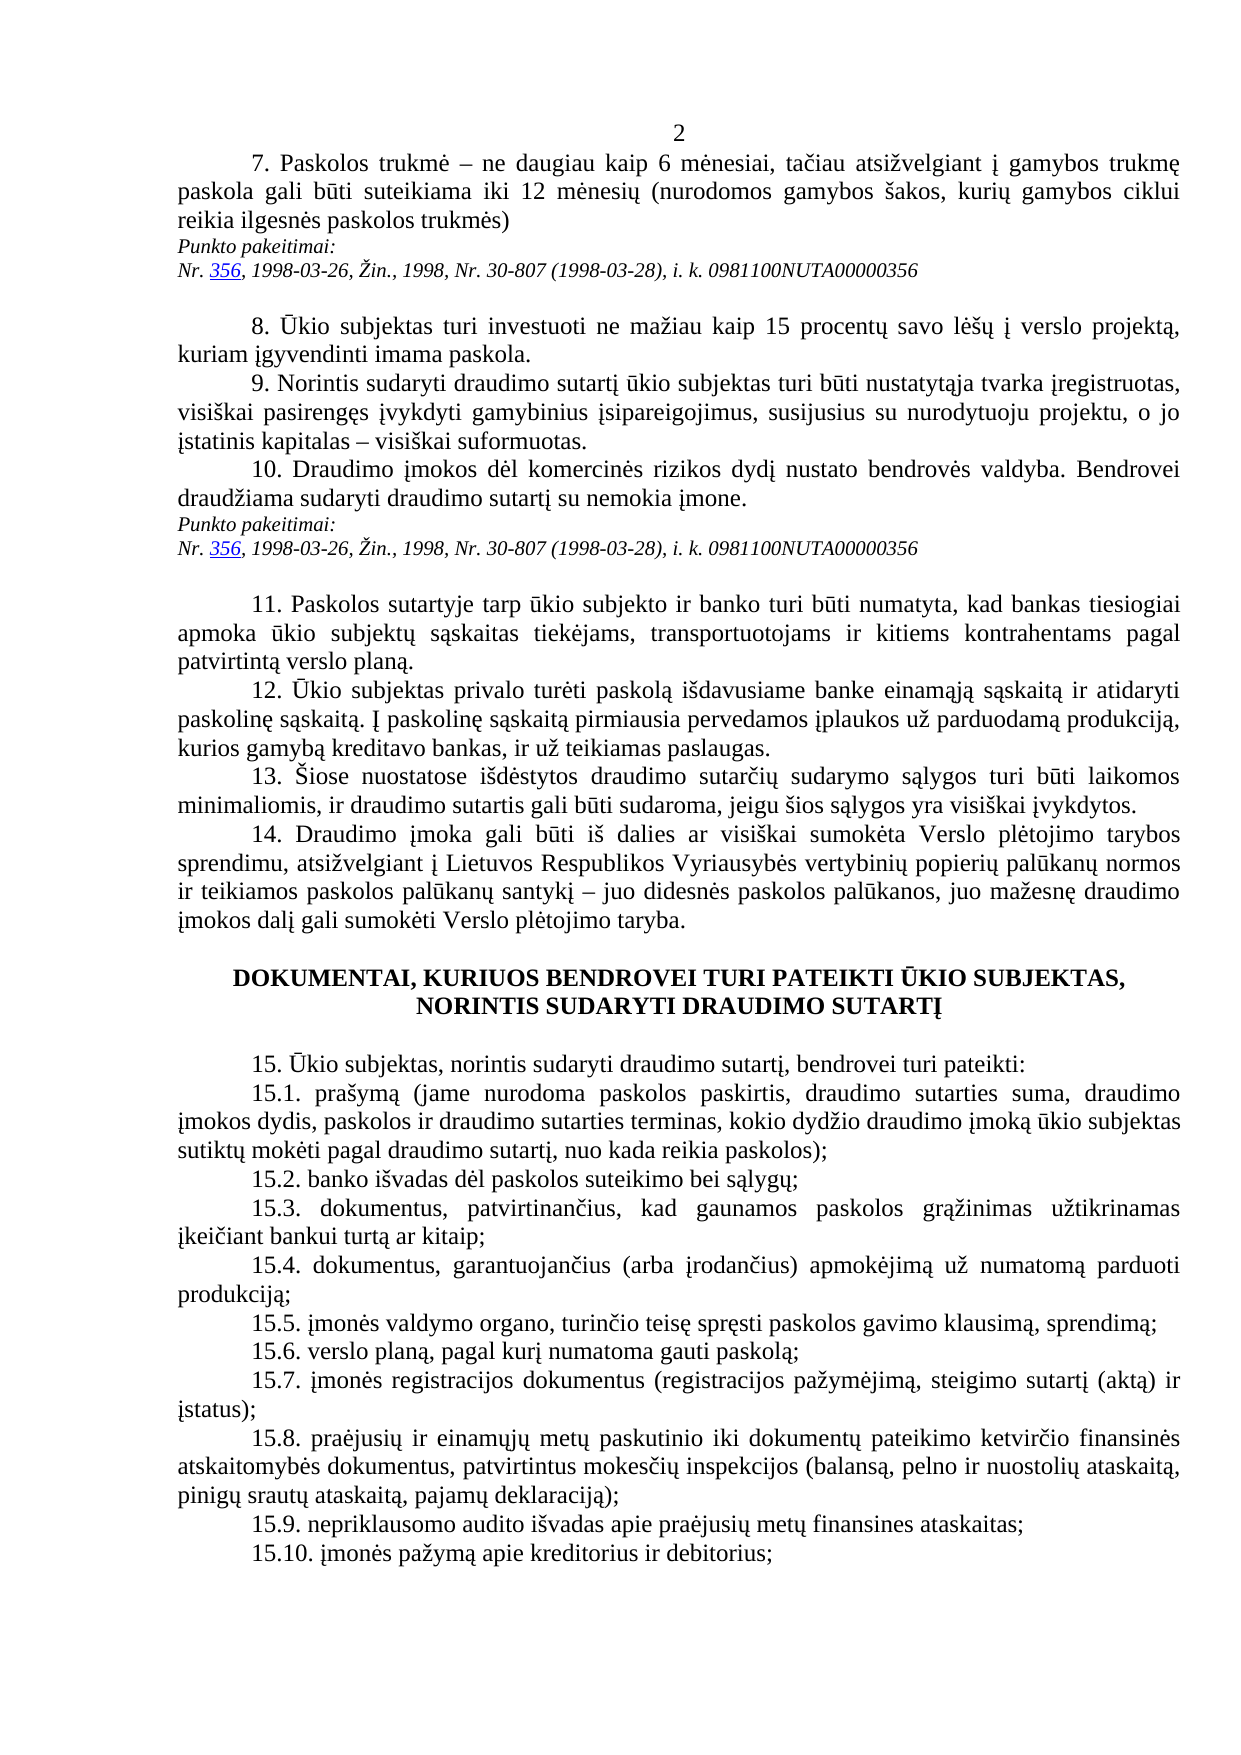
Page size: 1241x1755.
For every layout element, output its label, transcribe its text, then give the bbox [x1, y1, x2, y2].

text 15.5. įmonės valdymo organo, turinčio teisę spręsti paskolos gavimo klausimą, sprendimą; [177, 1308, 1181, 1336]
text 14. Draudimo įmoka gali būti iš dalies ar visiškai sumokėta Verslo plėtojimo tarybos sprendimu, atsižvelgiant į Lietuvos Respublikos Vyriausybės vertybinių popierių palūkanų normos ir teikiamos paskolos palūkanų santykį – juo didesnės paskolos palūkanos, juo mažesnę draudimo įmokos dalį gali sumokėti Verslo plėtojimo taryba. [177, 819, 1181, 934]
text Punkto pakeitimai: [177, 512, 1181, 536]
text 15.3. dokumentus, patvirtinančius, kad gaunamos paskolos grąžinimas užtikrinamas įkeičiant bankui turtą ar kitaip; [177, 1193, 1181, 1250]
text 10. Draudimo įmokos dėl komercinės rizikos dydį nustato bendrovės valdyba. Bendrovei draudžiama sudaryti draudimo sutartį su nemokia įmone. [177, 454, 1181, 512]
text 15.1. prašymą (jame nurodoma paskolos paskirtis, draudimo sutarties suma, draudimo įmokos dydis, paskolos ir draudimo sutarties terminas, kokio dydžio draudimo įmoką ūkio subjektas sutiktų mokėti pagal draudimo sutartį, nuo kada reikia paskolos); [177, 1078, 1181, 1164]
text 15.9. nepriklausomo audito išvadas apie praėjusių metų finansines ataskaitas; [177, 1509, 1181, 1538]
text 7. Paskolos trukmė – ne daugiau kaip 6 mėnesiai, tačiau atsižvelgiant į gamybos trukmę paskola gali būti suteikiama iki 12 mėnesių (nurodomos gamybos šakos, kurių gamybos ciklui reikia ilgesnės paskolos trukmės) [177, 148, 1181, 234]
text Dokumentai, kuriuos bendrovei turi pateikti ūkio subjektas, norintis sudaryti draudimo sutartį [177, 963, 1181, 1020]
text 9. Norintis sudaryti draudimo sutartį ūkio subjektas turi būti nustatytąja tvarka įregistruotas, visiškai pasirengęs įvykdyti gamybinius įsipareigojimus, susijusius su nurodytuoju projektu, o jo įstatinis kapitalas – visiškai suformuotas. [177, 368, 1181, 454]
text Punkto pakeitimai: [177, 234, 1181, 258]
text 12. Ūkio subjektas privalo turėti paskolą išdavusiame banke einamąją sąskaitą ir atidaryti paskolinę sąskaitą. Į paskolinę sąskaitą pirmiausia pervedamos įplaukos už parduodamą produkciją, kurios gamybą kreditavo bankas, ir už teikiamas paslaugas. [177, 675, 1181, 761]
text 13. Šiose nuostatose išdėstytos draudimo sutarčių sudarymo sąlygos turi būti laikomos minimaliomis, ir draudimo sutartis gali būti sudaroma, jeigu šios sąlygos yra visiškai įvykdytos. [177, 761, 1181, 819]
text 11. Paskolos sutartyje tarp ūkio subjekto ir banko turi būti numatyta, kad bankas tiesiogiai apmoka ūkio subjektų sąskaitas tiekėjams, transportuotojams ir kitiems kontrahentams pagal patvirtintą verslo planą. [177, 589, 1181, 675]
text 8. Ūkio subjektas turi investuoti ne mažiau kaip 15 procentų savo lėšų į verslo projektą, kuriam įgyvendinti imama paskola. [177, 311, 1181, 368]
text 15.2. banko išvadas dėl paskolos suteikimo bei sąlygų; [177, 1164, 1181, 1193]
text 15.7. įmonės registracijos dokumentus (registracijos pažymėjimą, steigimo sutartį (aktą) ir įstatus); [177, 1365, 1181, 1423]
text Nr. 356, 1998-03-26, Žin., 1998, Nr. 30-807 (1998-03-28), i. k. 0981100NUTA00000356 [177, 536, 1181, 560]
text 15.6. verslo planą, pagal kurį numatoma gauti paskolą; [177, 1336, 1181, 1365]
text 15. Ūkio subjektas, norintis sudaryti draudimo sutartį, bendrovei turi pateikti: [177, 1049, 1181, 1078]
text Nr. 356, 1998-03-26, Žin., 1998, Nr. 30-807 (1998-03-28), i. k. 0981100NUTA00000356 [177, 258, 1181, 282]
text 15.8. praėjusių ir einamųjų metų paskutinio iki dokumentų pateikimo ketvirčio finansinės atskaitomybės dokumentus, patvirtintus mokesčių inspekcijos (balansą, pelno ir nuostolių ataskaitą, pinigų srautų ataskaitą, pajamų deklaraciją); [177, 1423, 1181, 1509]
text 15.10. įmonės pažymą apie kreditorius ir debitorius; [177, 1538, 1181, 1566]
text 15.4. dokumentus, garantuojančius (arba įrodančius) apmokėjimą už numatomą parduoti produkciją; [177, 1250, 1181, 1308]
